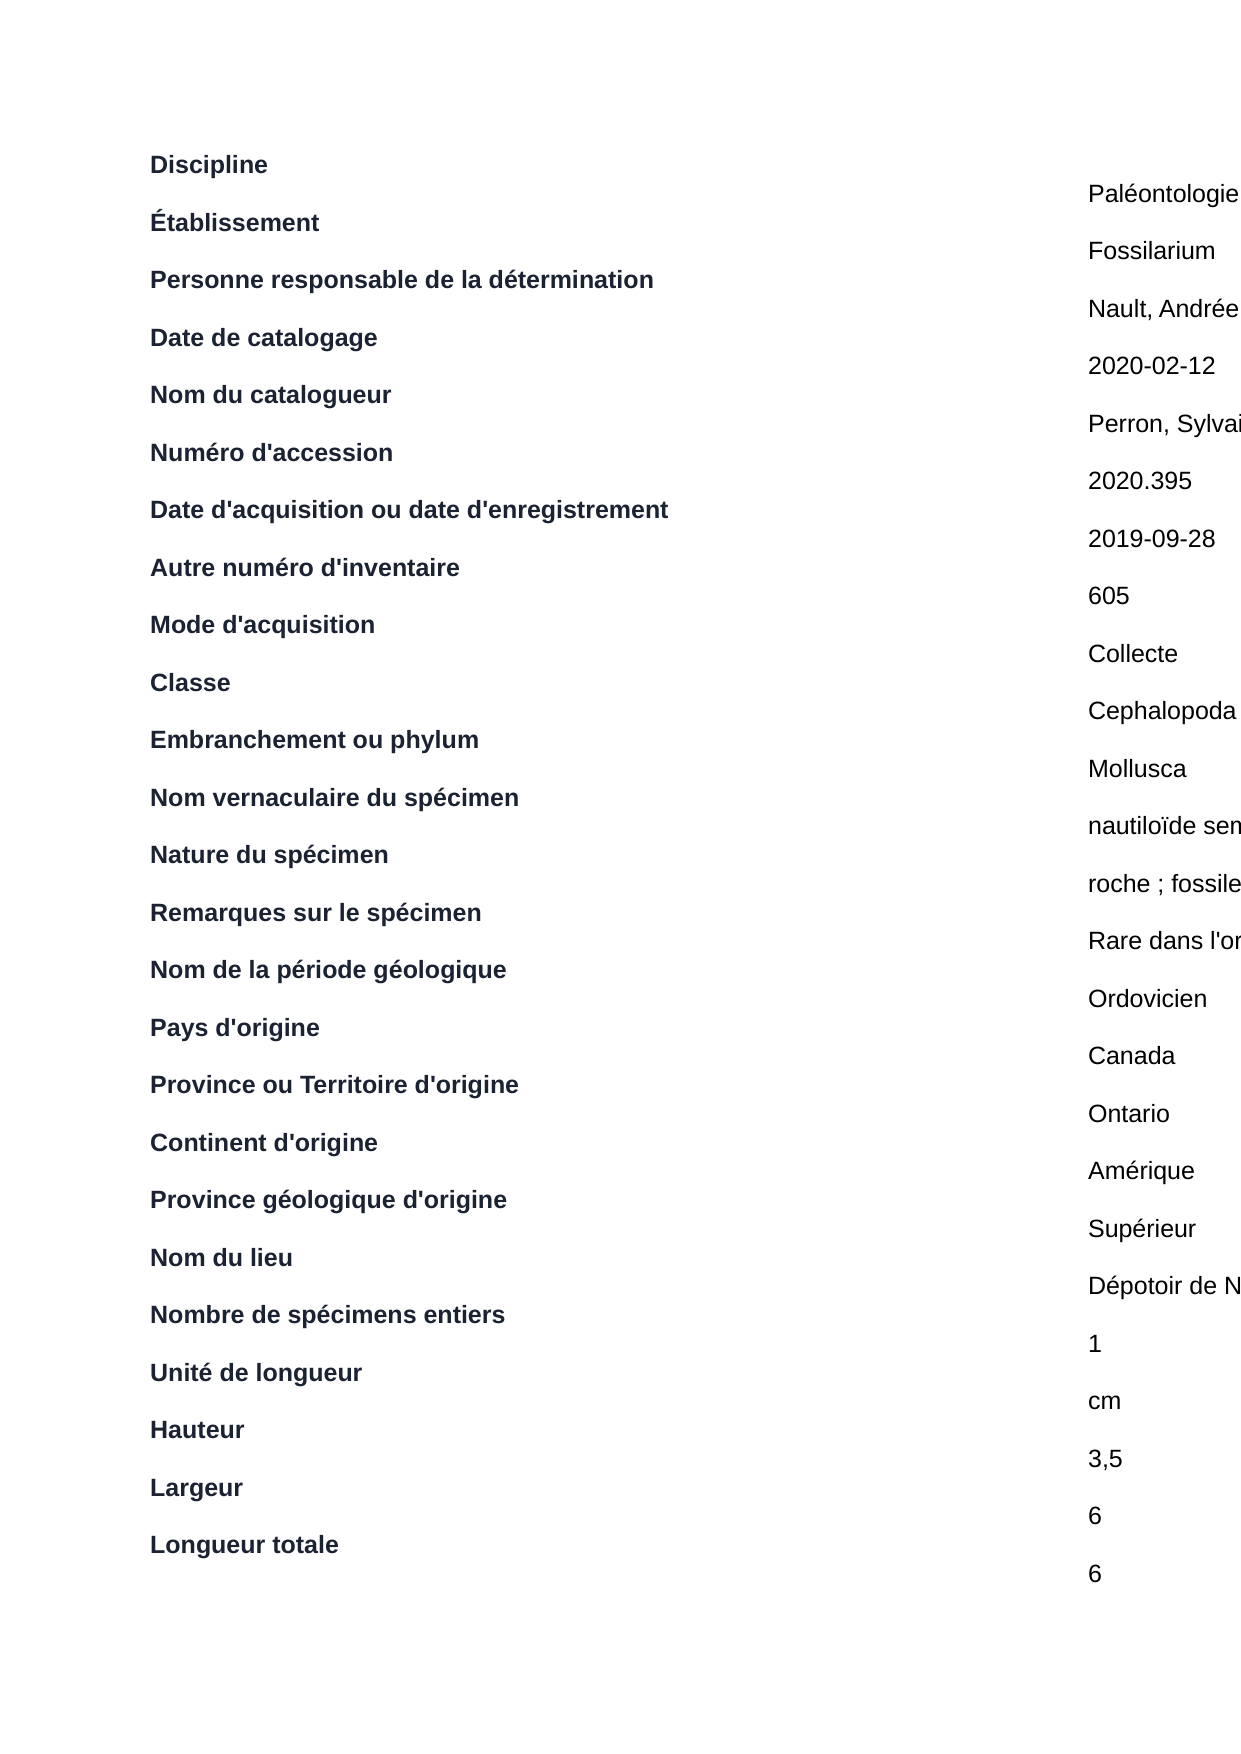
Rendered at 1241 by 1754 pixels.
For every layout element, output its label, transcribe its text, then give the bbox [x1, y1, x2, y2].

text Nom de la période géologique [150, 955, 1090, 984]
text Date de catalogage [150, 322, 1090, 351]
text Perron, Sylvain [1088, 409, 1240, 437]
text Ordovicien [1088, 984, 1240, 1012]
text Canada [1088, 1041, 1240, 1070]
text Hauteur [150, 1415, 1090, 1444]
text 6 [1088, 1501, 1240, 1530]
text Nombre de spécimens entiers [150, 1300, 1090, 1329]
text 2019-09-28 [1088, 524, 1240, 552]
text Longueur totale [150, 1530, 1090, 1559]
text Discipline [150, 150, 1090, 179]
text Nature du spécimen [150, 840, 1090, 869]
text Largeur [150, 1472, 1090, 1501]
text Autre numéro d'inventaire [150, 552, 1090, 581]
text Amérique [1088, 1156, 1240, 1185]
text Nault, Andrée [1088, 294, 1240, 322]
text Mollusca [1088, 754, 1240, 782]
text Classe [150, 667, 1090, 696]
text 2020-02-12 [1088, 351, 1240, 380]
text Supérieur [1088, 1214, 1240, 1242]
text Collecte [1088, 639, 1240, 667]
text Province géologique d'origine [150, 1185, 1090, 1214]
text Continent d'origine [150, 1127, 1090, 1156]
text Embranchement ou phylum [150, 725, 1090, 754]
text Date d'acquisition ou date d'enregistrement [150, 495, 1090, 524]
text 3,5 [1088, 1444, 1240, 1472]
text 2020.395 [1088, 466, 1240, 495]
text Mode d'acquisition [150, 610, 1090, 639]
text Rare dans l'ordovicien [1088, 926, 1240, 955]
text Nom du catalogueur [150, 380, 1090, 409]
text 1 [1088, 1329, 1240, 1357]
text Remarques sur le spécimen [150, 897, 1090, 926]
text cm [1088, 1386, 1240, 1415]
text 605 [1088, 581, 1240, 610]
text Établissement [150, 207, 1090, 236]
text Personne responsable de la détermination [150, 265, 1090, 294]
text Nom vernaculaire du spécimen [150, 782, 1090, 811]
text nautiloïde semi-enroulé [1088, 811, 1240, 840]
text Dépotoir de New Liskeard [1088, 1271, 1240, 1300]
text Cephalopoda [1088, 696, 1240, 725]
text Fossilarium [1088, 236, 1240, 265]
text Numéro d'accession [150, 437, 1090, 466]
text 6 [1088, 1559, 1240, 1587]
text Province ou Territoire d'origine [150, 1070, 1090, 1099]
text roche ; fossile [1088, 869, 1240, 897]
text Nom du lieu [150, 1242, 1090, 1271]
text Ontario [1088, 1099, 1240, 1127]
text Paléontologie [1088, 179, 1240, 207]
text Unité de longueur [150, 1357, 1090, 1386]
text Pays d'origine [150, 1012, 1090, 1041]
